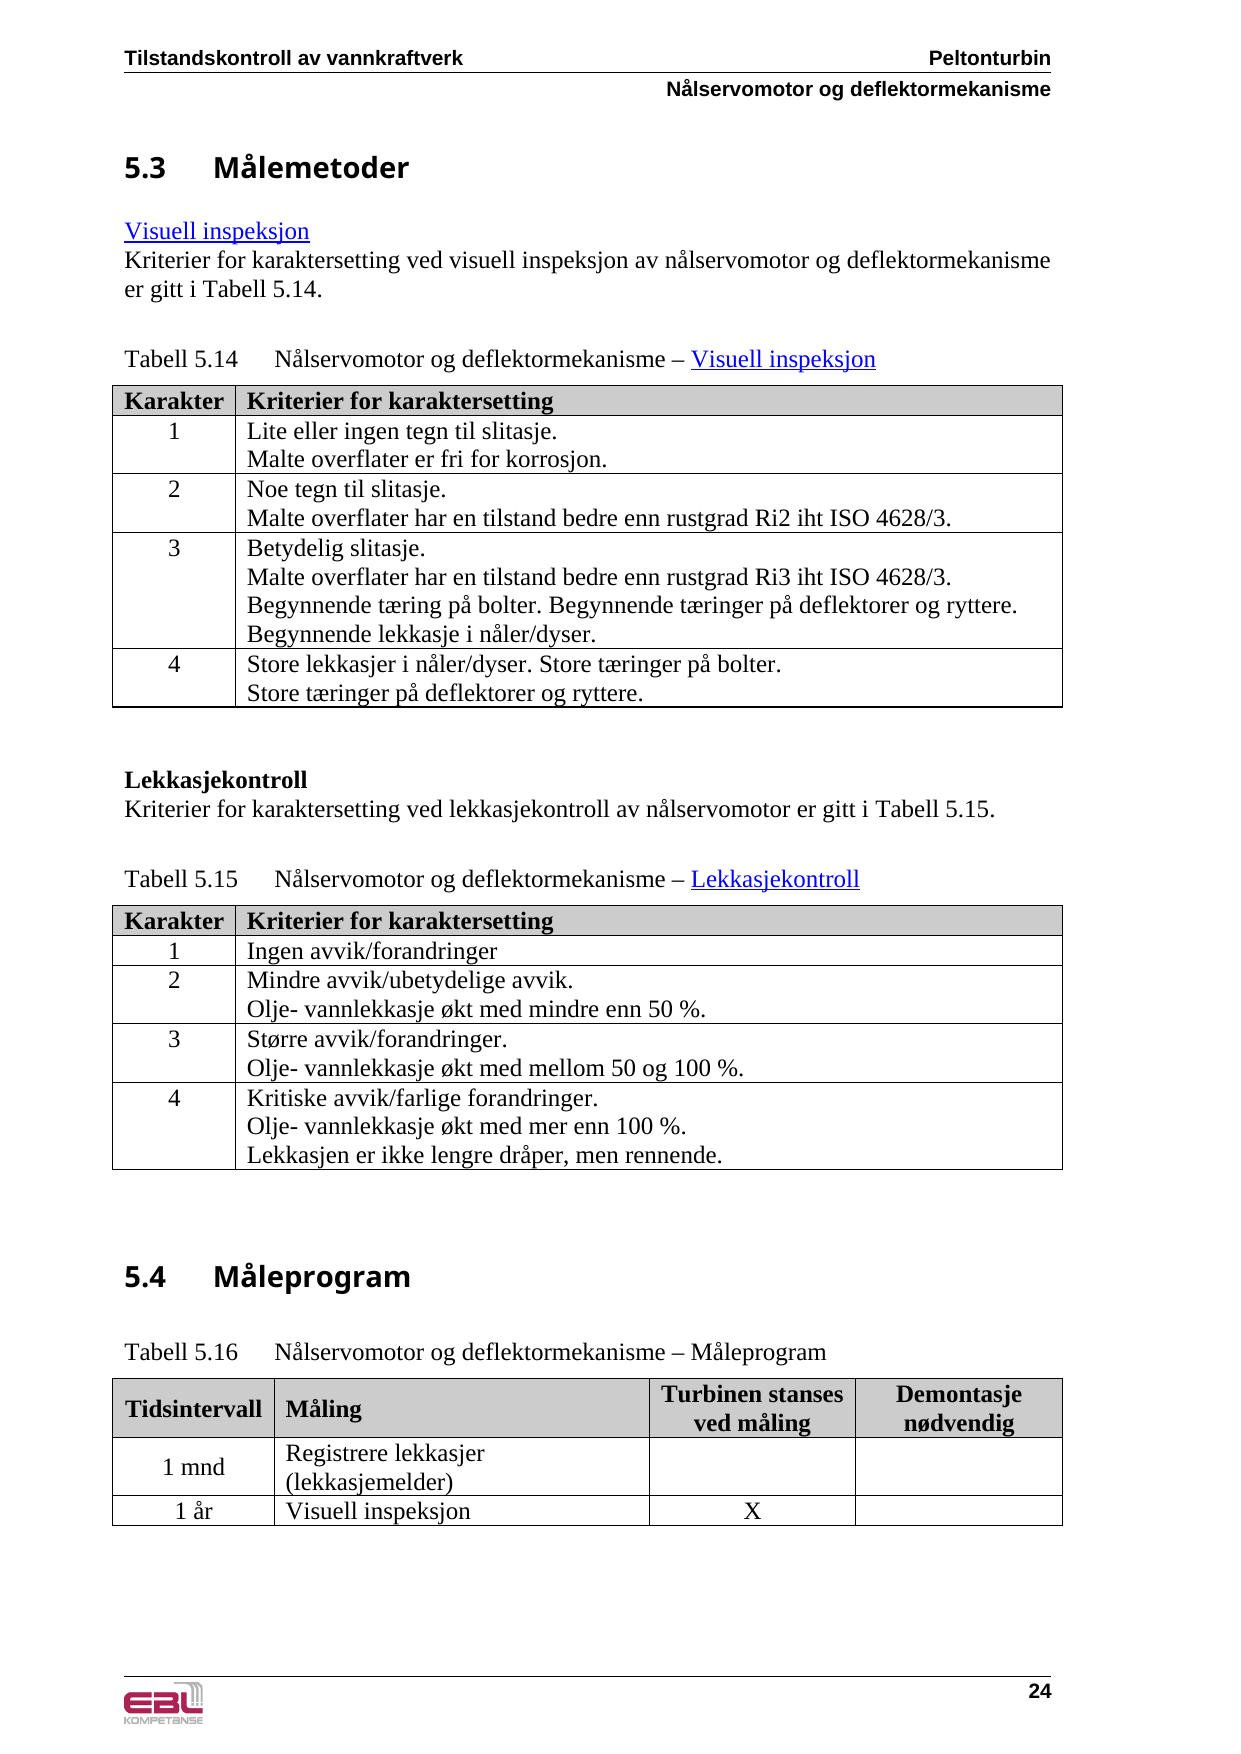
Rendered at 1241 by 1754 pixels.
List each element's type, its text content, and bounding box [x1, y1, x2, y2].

text Visuell inspeksjon [124, 216, 1051, 245]
table_cell 2 [113, 474, 235, 532]
table_cell [856, 1496, 1062, 1525]
table_cell 1 [113, 416, 235, 473]
table_cell Lite eller ingen tegn til slitasje. Malte overflater er fri for korrosjon. [236, 416, 1062, 473]
table_cell [650, 1438, 855, 1495]
subtitle Måleprogram [124, 1256, 1051, 1296]
table_cell X [650, 1496, 855, 1525]
table_header Kriterier for karaktersetting [236, 906, 1062, 935]
table_cell 1 mnd [113, 1438, 274, 1495]
table_cell Noe tegn til slitasje. Malte overflater har en tilstand bedre enn rustgrad Ri2 iht ISO 4628/3. [236, 474, 1062, 532]
table_cell 1 år [113, 1496, 274, 1525]
table_cell [856, 1438, 1062, 1495]
table_cell Større avvik/forandringer. Olje- vannlekkasje økt med mellom 50 og 100 %. [236, 1024, 1062, 1082]
table_cell Store lekkasjer i nåler/dyser. Store tæringer på bolter. Store tæringer på deflektorer og ryttere. [236, 649, 1062, 706]
table_cell Betydelig slitasje. Malte overflater har en tilstand bedre enn rustgrad Ri3 iht ISO 4628/3. Begynnende tæring på bolter. Begynnende tæringer på deflektorer og ryttere. Begynnende lekkasje i nåler/dyser. [236, 533, 1062, 648]
table_cell 4 [113, 1083, 235, 1169]
table_cell 3 [113, 1024, 235, 1082]
table_cell 4 [113, 649, 235, 706]
table_header Karakter [113, 906, 235, 935]
table_cell Registrere lekkasjer (lekkasjemelder) [275, 1438, 649, 1495]
text Tabell 5.15 Nålservomotor og deflektormekanisme – Lekkasjekontroll [124, 864, 1051, 892]
table_cell Visuell inspeksjon [275, 1496, 649, 1525]
table_header Kriterier for karaktersetting [236, 386, 1062, 415]
text Kriterier for karaktersetting ved lekkasjekontroll av nålservomotor er gitt i Tabell 5.15. [124, 794, 1051, 822]
table_cell Kritiske avvik/farlige forandringer. Olje- vannlekkasje økt med mer enn 100 %. Lekkasjen er ikke lengre dråper, men rennende. [236, 1083, 1062, 1169]
table_cell 1 [113, 936, 235, 964]
text Tabell 5.14 Nålservomotor og deflektormekanisme – Visuell inspeksjon [124, 344, 1051, 372]
subtitle Målemetoder [124, 148, 1051, 187]
table_header Tidsintervall [113, 1379, 274, 1437]
table_header Demontasje nødvendig [856, 1379, 1062, 1437]
text Tabell 5.16 Nålservomotor og deflektormekanisme – Måleprogram [124, 1337, 1051, 1366]
table_cell 3 [113, 533, 235, 648]
picture [124, 1682, 203, 1724]
table_cell 2 [113, 966, 235, 1023]
table_cell Mindre avvik/ubetydelige avvik. Olje- vannlekkasje økt med mindre enn 50 %. [236, 966, 1062, 1023]
text Lekkasjekontroll [124, 765, 1051, 794]
table_header Karakter [113, 386, 235, 415]
text Kriterier for karaktersetting ved visuell inspeksjon av nålservomotor og deflektormekanisme er gitt i Tabell 5.14. [124, 245, 1051, 302]
table_header Turbinen stanses ved måling [650, 1379, 855, 1437]
table_cell Ingen avvik/forandringer [236, 936, 1062, 964]
table_header Måling [275, 1379, 649, 1437]
